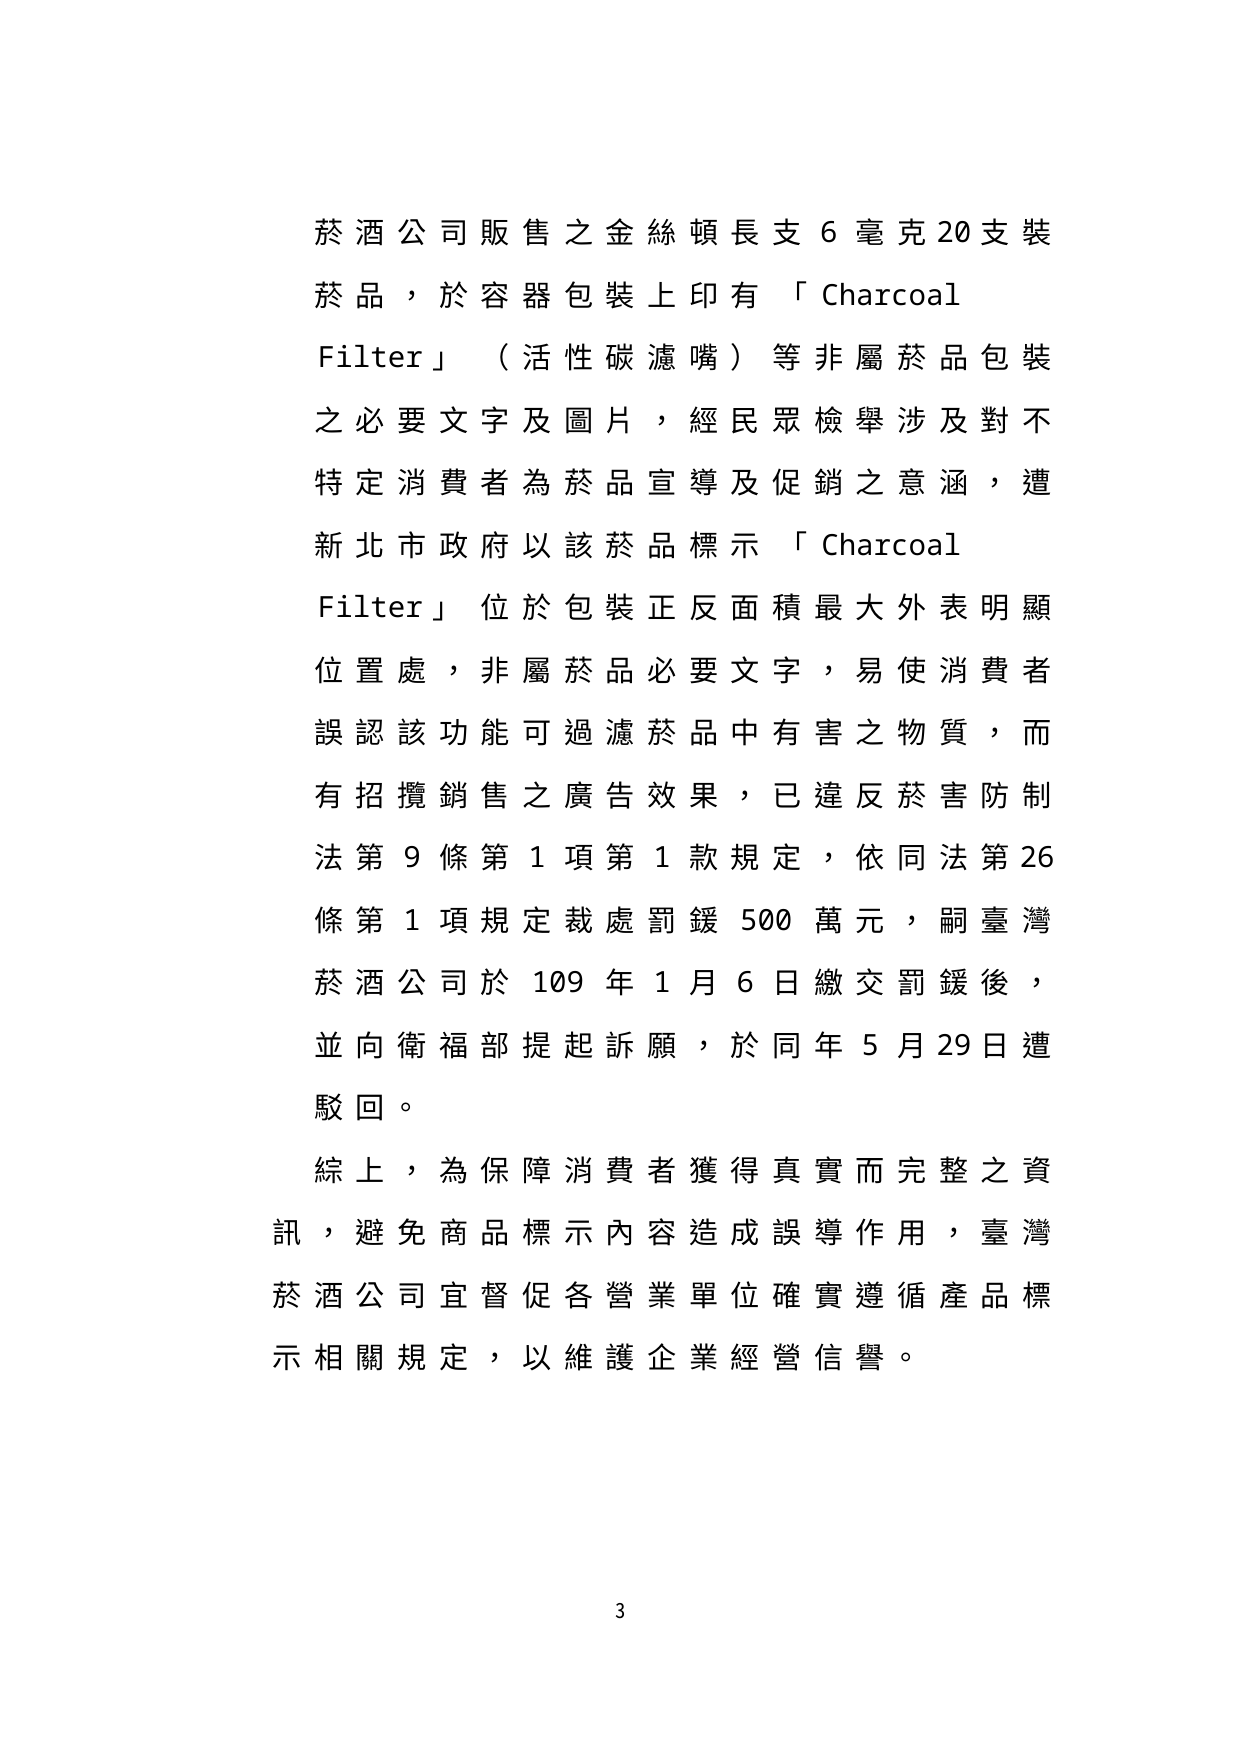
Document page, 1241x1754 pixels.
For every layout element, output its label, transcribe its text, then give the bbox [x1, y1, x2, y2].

text 依菸害防制法第9條第1項第1款規定，促銷菸品或為菸品廣告，不得以展示或其他文字、圖畫及物品等方式宣傳。然臺灣菸酒公司販售之金絲頓長支6毫克20支裝菸品，於容器包裝上印有「Charcoal Filter」（活性碳濾嘴）等非屬菸品包裝之必要文字及圖片，經民眾檢舉涉及對不特定消費者為菸品宣導及促銷之意涵，遭新北市政府以該菸品標示「Charcoal Filter」位於包裝正反面積最大外表明顯位置處，非屬菸品必要文字，易使消費者誤認該功能可過濾菸品中有害之物質，而有招攬銷售之廣告效果，已違反菸害防制法第9條第1項第1款規定，依同法第26條第1項規定裁處罰鍰500萬元，嗣臺灣菸酒公司於109年1月6日繳交罰鍰後，並向衛福部提起訴願，於同年5月29日遭駁回。 [271, 189, 1058, 1127]
text 綜上，為保障消費者獲得真實而完整之資訊，避免商品標示內容造成誤導作用，臺灣菸酒公司宜督促各營業單位確實遵循產品標示相關規定，以維護企業經營信譽。 [242, 1127, 1058, 1377]
